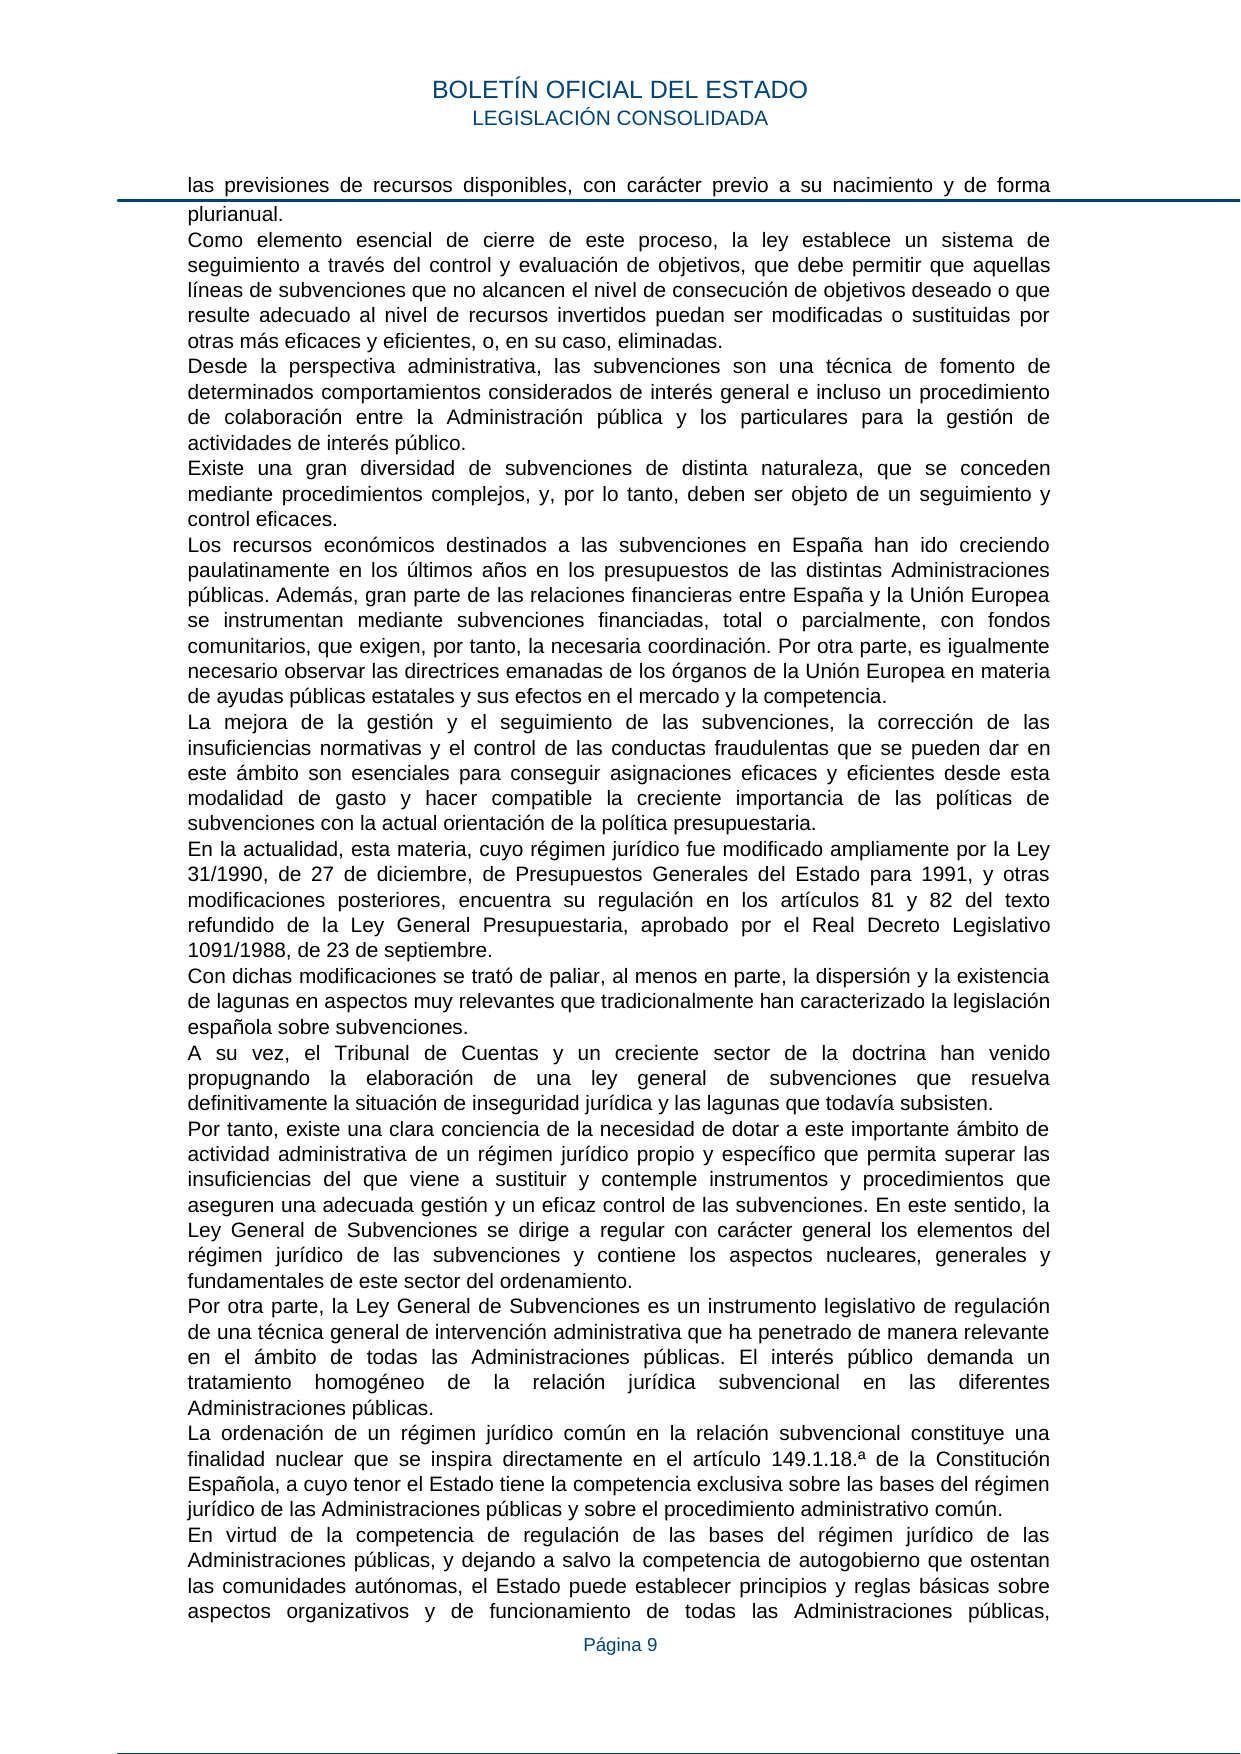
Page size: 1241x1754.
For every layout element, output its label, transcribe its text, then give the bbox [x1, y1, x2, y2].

text Desde la perspectiva administrativa, las subvenciones son una técnica de fomento de determinados comportamientos considerados de interés general e incluso un procedimiento de colaboración entre la Administración pública y los particulares para la gestión de actividades de interés público. [187, 354, 1051, 454]
text En la actualidad, esta materia, cuyo régimen jurídico fue modificado ampliamente por la Ley 31/1990, de 27 de diciembre, de Presupuestos Generales del Estado para 1991, y otras modificaciones posteriores, encuentra su regulación en los artículos 81 y 82 del texto refundido de la Ley General Presupuestaria, aprobado por el Real Decreto Legislativo 1091/1988, de 23 de septiembre. [187, 837, 1051, 962]
text Por otra parte, la Ley General de Subvenciones es un instrumento legislativo de regulación de una técnica general de intervención administrativa que ha penetrado de manera relevante en el ámbito de todas las Administraciones públicas. El interés público demanda un tratamiento homogéneo de la relación jurídica subvencional en las diferentes Administraciones públicas. [187, 1294, 1051, 1419]
text Los recursos económicos destinados a las subvenciones en España han ido creciendo paulatinamente en los últimos años en los presupuestos de las distintas Administraciones públicas. Además, gran parte de las relaciones financieras entre España y la Unión Europea se instrumentan mediante subvenciones financiadas, total o parcialmente, con fondos comunitarios, que exigen, por tanto, la necesaria coordinación. Por otra parte, es igualmente necesario observar las directrices emanadas de los órganos de la Unión Europea en materia de ayudas públicas estatales y sus efectos en el mercado y la competencia. [187, 532, 1051, 708]
text En virtud de la competencia de regulación de las bases del régimen jurídico de las Administraciones públicas, y dejando a salvo la competencia de autogobierno que ostentan las comunidades autónomas, el Estado puede establecer principios y reglas básicas sobre aspectos organizativos y de funcionamiento de todas las Administraciones públicas, [187, 1523, 1051, 1623]
text Existe una gran diversidad de subvenciones de distinta naturaleza, que se conceden mediante procedimientos complejos, y, por lo tanto, deben ser objeto de un seguimiento y control eficaces. [187, 456, 1051, 531]
text Con dichas modificaciones se trató de paliar, al menos en parte, la dispersión y la existencia de lagunas en aspectos muy relevantes que tradicionalmente han caracterizado la legislación española sobre subvenciones. [187, 964, 1051, 1038]
text las previsiones de recursos disponibles, con carácter previo a su nacimiento y de forma [187, 173, 1051, 199]
text plurianual. [187, 202, 1051, 226]
text Por tanto, existe una clara conciencia de la necesidad de dotar a este importante ámbito de actividad administrativa de un régimen jurídico propio y específico que permita superar las insuficiencias del que viene a sustituir y contemple instrumentos y procedimientos que aseguren una adecuada gestión y un eficaz control de las subvenciones. En este sentido, la Ley General de Subvenciones se dirige a regular con carácter general los elementos del régimen jurídico de las subvenciones y contiene los aspectos nucleares, generales y fundamentales de este sector del ordenamiento. [187, 1117, 1051, 1292]
text A su vez, el Tribunal de Cuentas y un creciente sector de la doctrina han venido propugnando la elaboración de una ley general de subvenciones que resuelva definitivamente la situación de inseguridad jurídica y las lagunas que todavía subsisten. [187, 1040, 1051, 1115]
text La ordenación de un régimen jurídico común en la relación subvencional constituye una finalidad nuclear que se inspira directamente en el artículo 149.1.18.ª de la Constitución Española, a cuyo tenor el Estado tiene la competencia exclusiva sobre las bases del régimen jurídico de las Administraciones públicas y sobre el procedimiento administrativo común. [187, 1421, 1051, 1521]
text Como elemento esencial de cierre de este proceso, la ley establece un sistema de seguimiento a través del control y evaluación de objetivos, que debe permitir que aquellas líneas de subvenciones que no alcancen el nivel de consecución de objetivos deseado o que resulte adecuado al nivel de recursos invertidos puedan ser modificadas o sustituidas por otras más eficaces y eficientes, o, en su caso, eliminadas. [187, 227, 1051, 353]
text La mejora de la gestión y el seguimiento de las subvenciones, la corrección de las insuficiencias normativas y el control de las conductas fraudulentas que se pueden dar en este ámbito son esenciales para conseguir asignaciones eficaces y eficientes desde esta modalidad de gasto y hacer compatible la creciente importancia de las políticas de subvenciones con la actual orientación de la política presupuestaria. [187, 710, 1051, 835]
